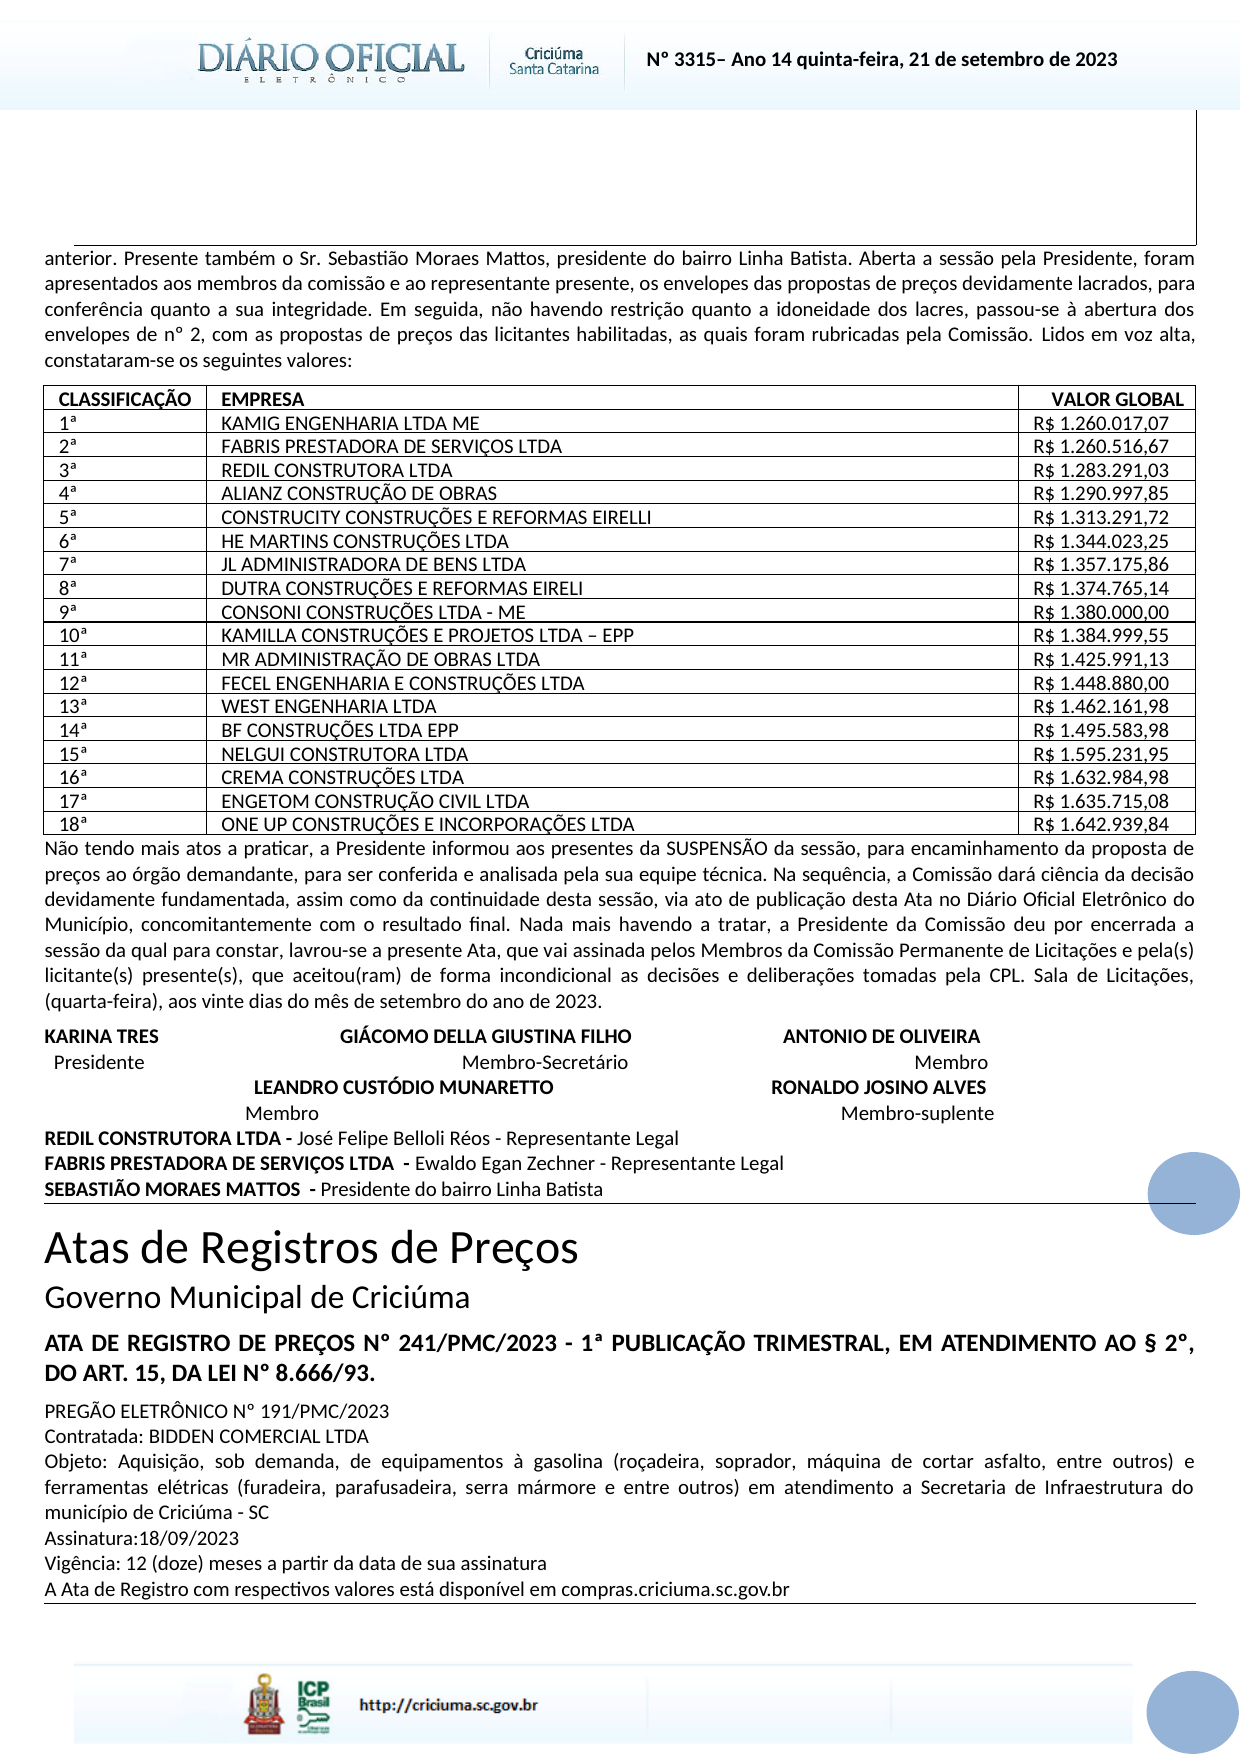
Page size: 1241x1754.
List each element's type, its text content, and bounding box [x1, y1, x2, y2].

table_cell CONSTRUCITY CONSTRUÇÕES E REFORMAS EIRELLI [207, 504, 1018, 527]
text Membro Membro-suplente [44, 1100, 1196, 1125]
table_cell 7ª [44, 552, 206, 574]
table_cell ONE UP CONSTRUÇÕES E INCORPORAÇÕES LTDA [207, 812, 1018, 834]
table_cell DUTRA CONSTRUÇÕES E REFORMAS EIRELI [207, 575, 1018, 598]
table_cell 10ª [44, 623, 206, 645]
table_cell 9ª [44, 599, 206, 621]
table_cell KAMIG ENGENHARIA LTDA ME [207, 410, 1018, 432]
table_cell R$ 1.425.991,13 [1019, 646, 1195, 669]
table_cell R$ 1.357.175,86 [1019, 552, 1195, 574]
text Assinatura:18/09/2023 [44, 1525, 1196, 1550]
table_cell 8ª [44, 575, 206, 598]
text anterior. Presente também o Sr. Sebastião Moraes Mattos, presidente do bairro Linha Batista. Aberta a sessão pela Presidente, foram apresentados aos membros da comissão e ao representante presente, os envelopes das propostas de preços devidamente lacrados, para conferência quanto a sua integridade. Em seguida, não havendo restrição quanto a idoneidade dos lacres, passou-se à abertura dos envelopes de nº 2, com as propostas de preços das licitantes habilitadas, as quais foram rubricadas pela Comissão. Lidos em voz alta, constataram-se os seguintes valores: [44, 245, 1196, 372]
table_cell R$ 1.283.291,03 [1019, 457, 1195, 479]
text Atas de Registros de Preços [44, 1217, 1196, 1276]
table_cell HE MARTINS CONSTRUÇÕES LTDA [207, 528, 1018, 551]
table_cell R$ 1.495.583,98 [1019, 717, 1195, 740]
table_cell WEST ENGENHARIA LTDA [207, 694, 1018, 716]
table_cell BF CONSTRUÇÕES LTDA EPP [207, 717, 1018, 740]
table_cell R$ 1.290.997,85 [1019, 481, 1195, 503]
table_cell R$ 1.384.999,55 [1019, 623, 1195, 645]
text KARINA TRES GIÁCOMO DELLA GIUSTINA FILHO ANTONIO DE OLIVEIRA [44, 1023, 1196, 1049]
table_cell R$ 1.313.291,72 [1019, 504, 1195, 527]
table_cell R$ 1.380.000,00 [1019, 599, 1195, 621]
text Vigência: 12 (doze) meses a partir da data de sua assinatura [44, 1550, 1196, 1576]
table_cell JL ADMINISTRADORA DE BENS LTDA [207, 552, 1018, 574]
table_cell ENGETOM CONSTRUÇÃO CIVIL LTDA [207, 788, 1018, 811]
text Contratada: BIDDEN COMERCIAL LTDA [44, 1423, 1196, 1449]
table_cell 6ª [44, 528, 206, 551]
table_cell R$ 1.632.984,98 [1019, 764, 1195, 787]
table_cell R$ 1.462.161,98 [1019, 694, 1195, 716]
table_cell NELGUI CONSTRUTORA LTDA [207, 741, 1018, 763]
table_cell FABRIS PRESTADORA DE SERVIÇOS LTDA [207, 433, 1018, 456]
table_cell 1ª [44, 410, 206, 432]
table_cell R$ 1.595.231,95 [1019, 741, 1195, 763]
table_cell FECEL ENGENHARIA E CONSTRUÇÕES LTDA [207, 670, 1018, 692]
table_cell 14ª [44, 717, 206, 740]
table_cell MR ADMINISTRAÇÃO DE OBRAS LTDA [207, 646, 1018, 669]
text Presidente Membro-Secretário Membro [44, 1049, 1196, 1074]
table_cell 17ª [44, 788, 206, 811]
text Objeto: Aquisição, sob demanda, de equipamentos à gasolina (roçadeira, soprador, máquina de cortar asfalto, entre outros) e ferramentas elétricas (furadeira, parafusadeira, serra mármore e entre outros) em atendimento a Secretaria de Infraestrutura do município de Criciúma - SC [44, 1449, 1196, 1525]
table_cell R$ 1.448.880,00 [1019, 670, 1195, 692]
table_cell CONSONI CONSTRUÇÕES LTDA - ME [207, 599, 1018, 621]
table_cell R$ 1.635.715,08 [1019, 788, 1195, 811]
text LEANDRO CUSTÓDIO MUNARETTO RONALDO JOSINO ALVES [44, 1074, 1196, 1100]
table_cell 11ª [44, 646, 206, 669]
table_cell 5ª [44, 504, 206, 527]
table_cell 18ª [44, 812, 206, 834]
table_cell 15ª [44, 741, 206, 763]
table_cell R$ 1.260.516,67 [1019, 433, 1195, 456]
text SEBASTIÃO MORAES MATTOS - Presidente do bairro Linha Batista [44, 1176, 1151, 1203]
table_cell R$ 1.260.017,07 [1019, 410, 1195, 432]
table_cell R$ 1.642.939,84 [1019, 812, 1195, 834]
table_cell CREMA CONSTRUÇÕES LTDA [207, 764, 1018, 787]
table_cell REDIL CONSTRUTORA LTDA [207, 457, 1018, 479]
table_cell 12ª [44, 670, 206, 692]
text Governo Municipal de Criciúma [44, 1276, 1196, 1316]
table_cell 4ª [44, 481, 206, 503]
table_cell ALIANZ CONSTRUÇÃO DE OBRAS [207, 481, 1018, 503]
text ATA DE REGISTRO DE PREÇOS Nº 241/PMC/2023 - 1ª PUBLICAÇÃO TRIMESTRAL, EM ATENDIMENTO AO § 2º, DO ART. 15, DA LEI Nº 8.666/93. [44, 1327, 1196, 1388]
text FABRIS PRESTADORA DE SERVIÇOS LTDA - Ewaldo Egan Zechner - Representante Legal [44, 1151, 1196, 1176]
table_header VALOR GLOBAL [1019, 386, 1195, 409]
table_cell R$ 1.374.765,14 [1019, 575, 1195, 598]
table_cell KAMILLA CONSTRUÇÕES E PROJETOS LTDA – EPP [207, 623, 1018, 645]
table_cell R$ 1.344.023,25 [1019, 528, 1195, 551]
table_cell 13ª [44, 694, 206, 716]
table_header EMPRESA [207, 386, 1018, 409]
table_cell 3ª [44, 457, 206, 479]
table_cell 16ª [44, 764, 206, 787]
table_header CLASSIFICAÇÃO [44, 386, 206, 409]
text A Ata de Registro com respectivos valores está disponível em compras.criciuma.sc.gov.br [44, 1576, 1196, 1603]
text PREGÃO ELETRÔNICO Nº 191/PMC/2023 [44, 1398, 1196, 1423]
text REDIL CONSTRUTORA LTDA - José Felipe Belloli Réos - Representante Legal [44, 1125, 1196, 1151]
table_cell 2ª [44, 433, 206, 456]
text Não tendo mais atos a praticar, a Presidente informou aos presentes da SUSPENSÃO da sessão, para encaminhamento da proposta de preços ao órgão demandante, para ser conferida e analisada pela sua equipe técnica. Na sequência, a Comissão dará ciência da decisão devidamente fundamentada, assim como da continuidade desta sessão, via ato de publicação desta Ata no Diário Oficial Eletrônico do Município, concomitantemente com o resultado final. Nada mais havendo a tratar, a Presidente da Comissão deu por encerrada a sessão da qual para constar, lavrou-se a presente Ata, que vai assinada pelos Membros da Comissão Permanente de Licitações e pela(s) licitante(s) presente(s), que aceitou(ram) de forma incondicional as decisões e deliberações tomadas pela CPL. Sala de Licitações, (quarta-feira), aos vinte dias do mês de setembro do ano de 2023. [44, 835, 1196, 1013]
